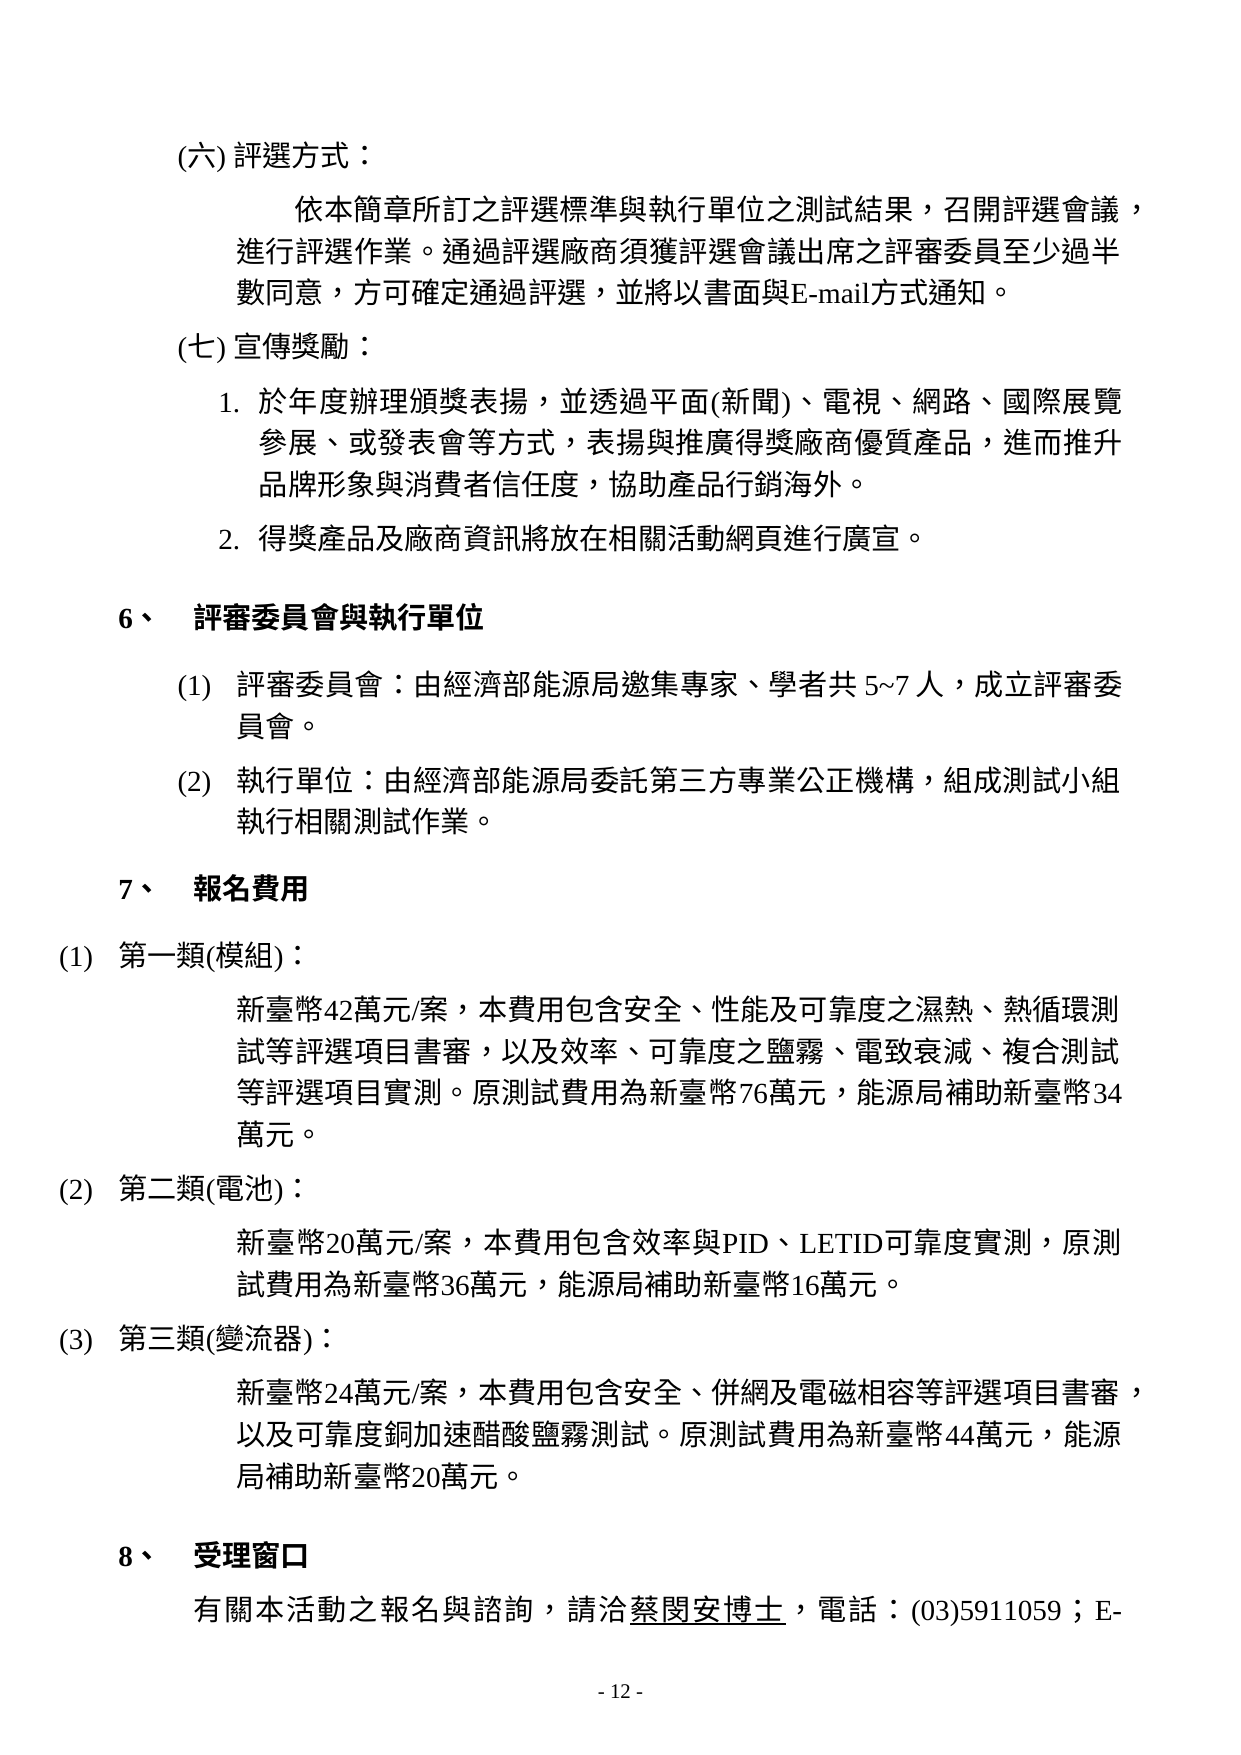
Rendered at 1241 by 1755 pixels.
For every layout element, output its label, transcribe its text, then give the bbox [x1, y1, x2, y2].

list 評審委員會與執行單位 [118, 595, 1122, 637]
text 依本簡章所訂之評選標準與執行單位之測試結果，召開評選會議，進行評選作業。通過評選廠商須獲評選會議出席之評審委員至少過半數同意，方可確定通過評選，並將以書面與E-mail方式通知。 [236, 187, 1122, 312]
list 於年度辦理頒獎表揚，並透過平面(新聞)、電視、網路、國際展覽參展、或發表會等方式，表揚與推廣得獎廠商優質產品，進而推升品牌形象與消費者信任度，協助產品行銷海外。 [218, 379, 1122, 504]
text 新臺幣42萬元/案，本費用包含安全、性能及可靠度之濕熱、熱循環測試等評選項目書審，以及效率、可靠度之鹽霧、電致衰減、複合測試等評選項目實測。原測試費用為新臺幣76萬元，能源局補助新臺幣34萬元。 [236, 987, 1122, 1154]
list 執行單位：由經濟部能源局委託第三方專業公正機構，組成測試小組執行相關測試作業。 [177, 758, 1122, 841]
list 第三類(變流器)： [59, 1316, 1122, 1358]
list 第一類(模組)： [59, 933, 1122, 974]
list 評審委員會：由經濟部能源局邀集專家、學者共5~7人，成立評審委員會。 [177, 662, 1122, 745]
text (七) 宣傳獎勵： [177, 324, 1122, 366]
text 有關本活動之報名與諮詢，請洽蔡閔安博士，電話：(03)5911059；E- [193, 1587, 1122, 1629]
list 第二類(電池)： [59, 1166, 1122, 1208]
list 受理窗口 [118, 1533, 1122, 1574]
text (六) 評選方式： [177, 133, 1122, 174]
list 得獎產品及廠商資訊將放在相關活動網頁進行廣宣。 [218, 516, 1122, 558]
text 新臺幣20萬元/案，本費用包含效率與PID、LETID可靠度實測，原測試費用為新臺幣36萬元，能源局補助新臺幣16萬元。 [236, 1220, 1122, 1304]
list 報名費用 [118, 866, 1122, 908]
text 新臺幣24萬元/案，本費用包含安全、併網及電磁相容等評選項目書審，以及可靠度銅加速醋酸鹽霧測試。原測試費用為新臺幣44萬元，能源局補助新臺幣20萬元。 [236, 1370, 1122, 1495]
